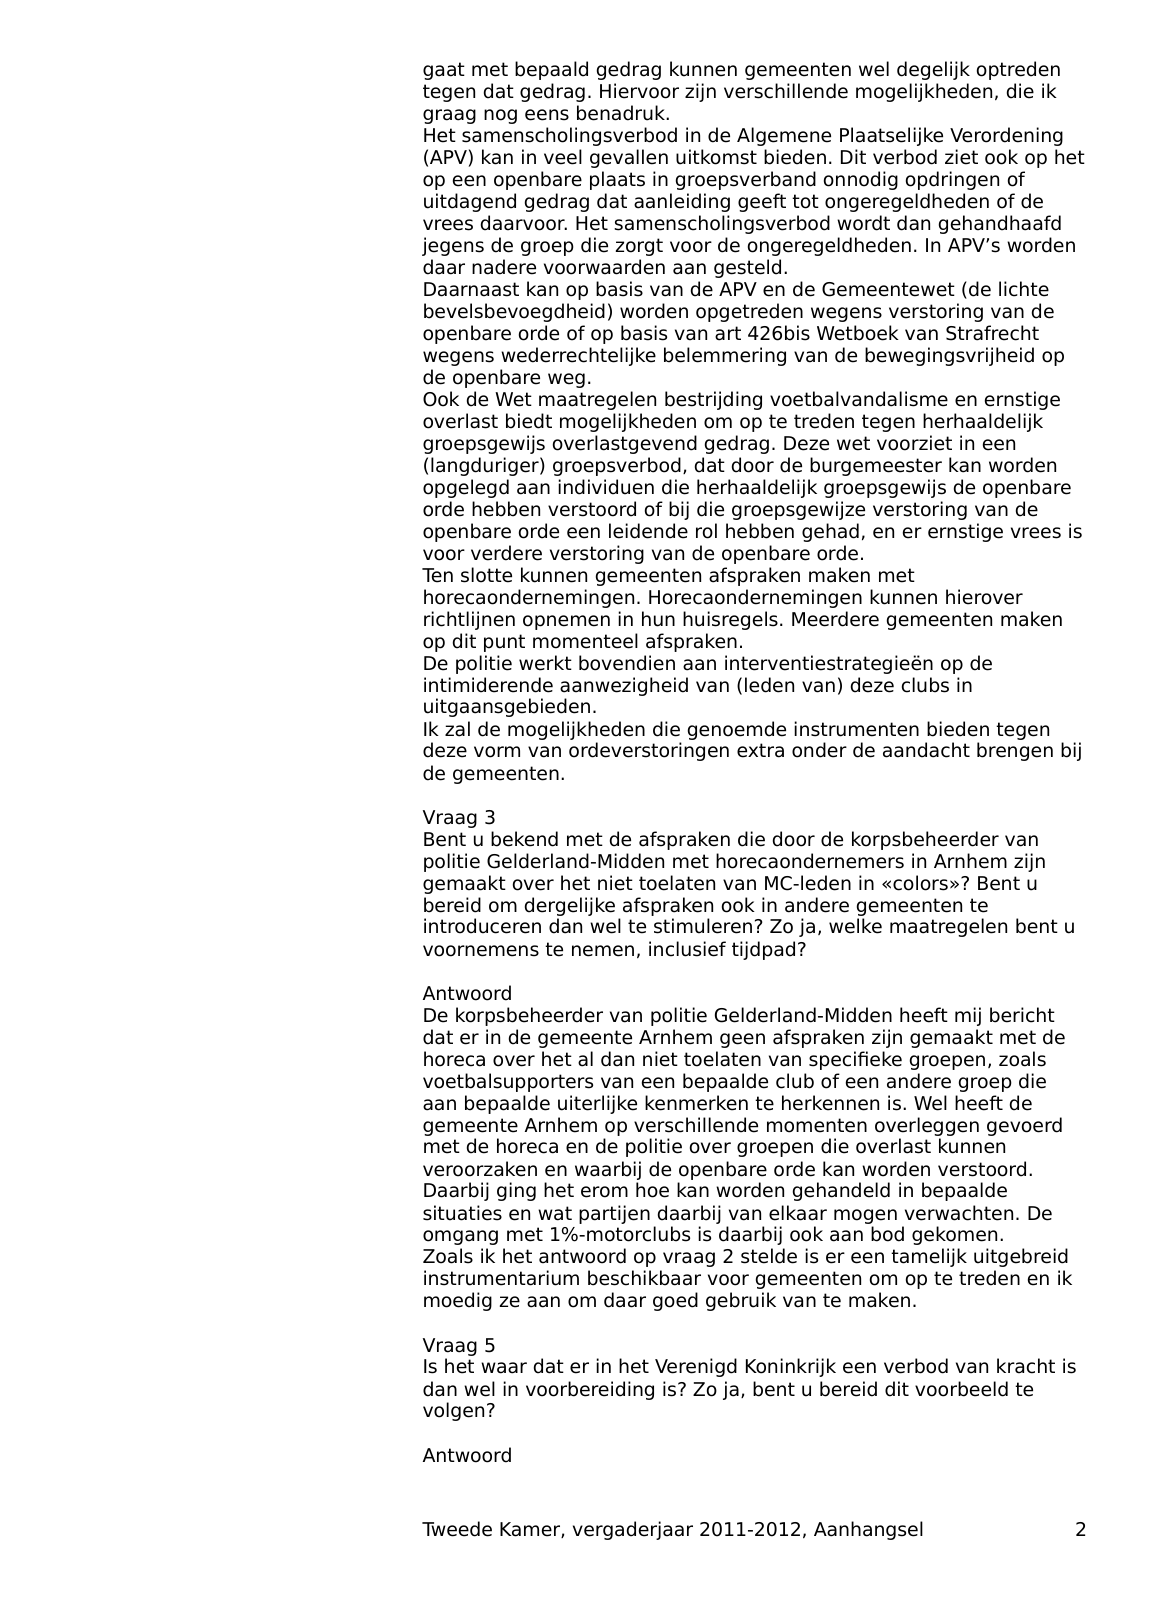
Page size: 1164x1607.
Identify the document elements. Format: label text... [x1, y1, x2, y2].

text Vraag 5 [422, 1334, 1087, 1356]
text gaat met bepaald gedrag kunnen gemeenten wel degelijk optreden tegen dat gedrag. Hiervoor zijn verschillende mogelijkheden, die ik graag nog eens benadruk. [422, 59, 1087, 125]
text De korpsbeheerder van politie Gelderland-Midden heeft mij bericht dat er in de gemeente Arnhem geen afspraken zijn gemaakt met de horeca over het al dan niet toelaten van specifieke groepen, zoals voetbalsupporters van een bepaalde club of een andere groep die aan bepaalde uiterlijke kenmerken te herkennen is. Wel heeft de gemeente Arnhem op verschillende momenten overleggen gevoerd met de horeca en de politie over groepen die overlast kunnen veroorzaken en waarbij de openbare orde kan worden verstoord. Daarbij ging het erom hoe kan worden gehandeld in bepaalde situaties en wat partijen daarbij van elkaar mogen verwachten. De omgang met 1%-motorclubs is daarbij ook aan bod gekomen. [422, 1004, 1087, 1246]
text Het samenscholingsverbod in de Algemene Plaatselijke Verordening (APV) kan in veel gevallen uitkomst bieden. Dit verbod ziet ook op het op een openbare plaats in groepsverband onnodig opdringen of uitdagend gedrag dat aanleiding geeft tot ongeregeldheden of de vrees daarvoor. Het samenscholingsverbod wordt dan gehandhaafd jegens de groep die zorgt voor de ongeregeldheden. In APV’s worden daar nadere voorwaarden aan gesteld. [422, 125, 1087, 279]
text Zoals ik het antwoord op vraag 2 stelde is er een tamelijk uitgebreid instrumentarium beschikbaar voor gemeenten om op te treden en ik moedig ze aan om daar goed gebruik van te maken. [422, 1246, 1087, 1312]
text Ik zal de mogelijkheden die genoemde instrumenten bieden tegen deze vorm van ordeverstoringen extra onder de aandacht brengen bij de gemeenten. [422, 718, 1087, 784]
text De politie werkt bovendien aan interventiestrategieën op de intimiderende aanwezigheid van (leden van) deze clubs in uitgaansgebieden. [422, 652, 1087, 718]
text Is het waar dat er in het Verenigd Koninkrijk een verbod van kracht is dan wel in voorbereiding is? Zo ja, bent u bereid dit voorbeeld te volgen? [422, 1356, 1087, 1422]
text Ook de Wet maatregelen bestrijding voetbalvandalisme en ernstige overlast biedt mogelijkheden om op te treden tegen herhaaldelijk groepsgewijs overlastgevend gedrag. Deze wet voorziet in een (langduriger) groepsverbod, dat door de burgemeester kan worden opgelegd aan individuen die herhaaldelijk groepsgewijs de openbare orde hebben verstoord of bij die groepsgewijze verstoring van de openbare orde een leidende rol hebben gehad, en er ernstige vrees is voor verdere verstoring van de openbare orde. [422, 389, 1087, 564]
text Bent u bekend met de afspraken die door de korpsbeheerder van politie Gelderland-Midden met horecaondernemers in Arnhem zijn gemaakt over het niet toelaten van MC-leden in «colors»? Bent u bereid om dergelijke afspraken ook in andere gemeenten te introduceren dan wel te stimuleren? Zo ja, welke maatregelen bent u voornemens te nemen, inclusief tijdpad? [422, 828, 1087, 960]
text Ten slotte kunnen gemeenten afspraken maken met horecaondernemingen. Horecaondernemingen kunnen hierover richtlijnen opnemen in hun huisregels. Meerdere gemeenten maken op dit punt momenteel afspraken. [422, 564, 1087, 652]
text Antwoord [422, 1444, 1087, 1467]
text Vraag 3 [422, 807, 1087, 828]
text Antwoord [422, 983, 1087, 1004]
text Daarnaast kan op basis van de APV en de Gemeentewet (de lichte bevelsbevoegdheid) worden opgetreden wegens verstoring van de openbare orde of op basis van art 426bis Wetboek van Strafrecht wegens wederrechtelijke belemmering van de bewegingsvrijheid op de openbare weg. [422, 279, 1087, 389]
